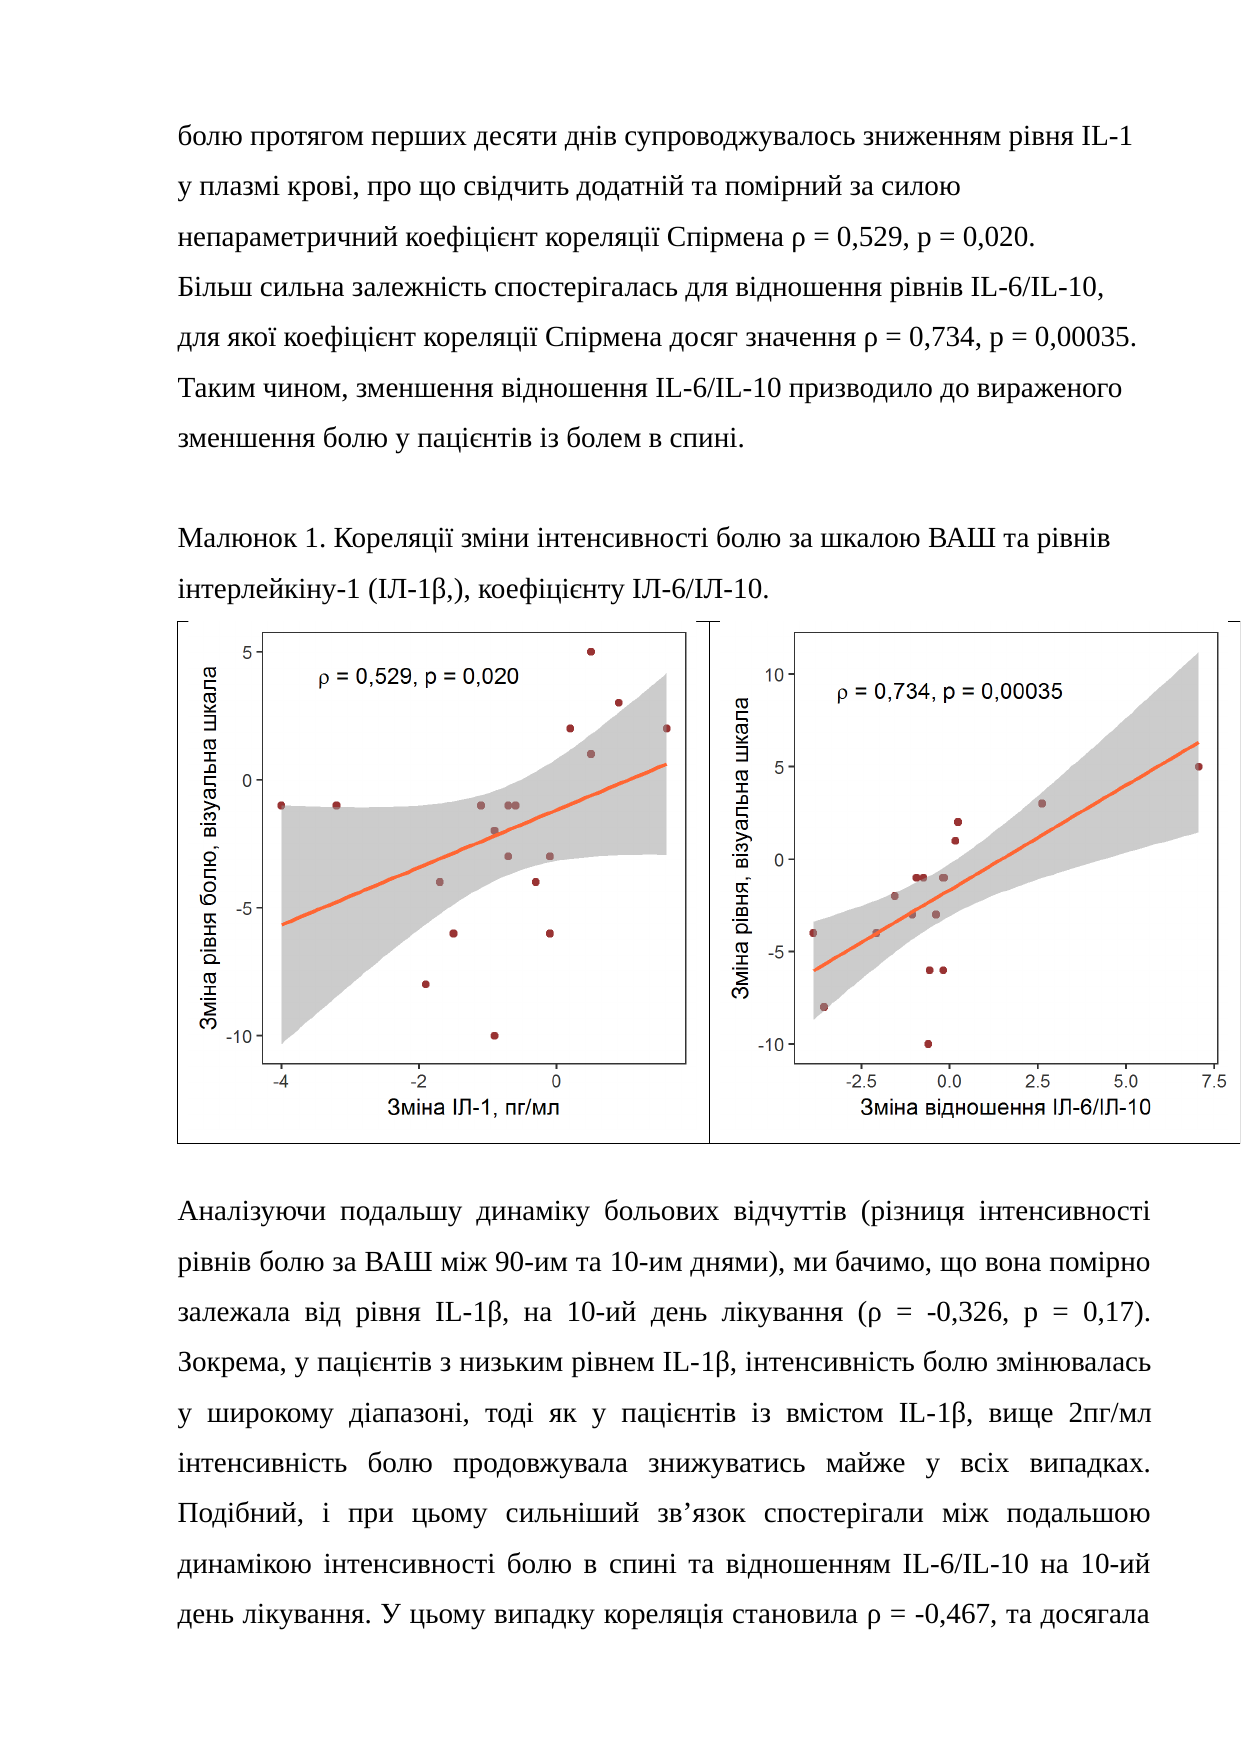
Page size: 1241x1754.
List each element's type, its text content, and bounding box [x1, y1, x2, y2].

text Малюнок 1. Кореляції зміни інтенсивності болю за шкалою ВАШ та рівнів інтерлейкіну-1 (ІЛ-1β,), коефіцієнту ІЛ-6/ІЛ-10. [177, 521, 1152, 604]
text Таким чином, зменшення відношення ІL-6/ІL-10 призводило до вираженого зменшення болю у пацієнтів із болем в спині. [177, 370, 1152, 453]
text Аналізуючи подальшу динаміку больових відчуттів (різниця інтенсивності рівнів болю за ВАШ між 90-им та 10-им днями), ми бачимо, що вона помірно залежала від рівня ІL-1β, на 10-ий день лікування (ρ = -0,326, р = 0,17). Зокрема, у пацієнтів з низьким рівнем ІL-1β, інтенсивність болю змінювалась у широкому діапазоні, тоді як у пацієнтів із вмістом ІL-1β, вище 2пг/мл інтенсивність болю продовжувала знижуватись майже у всіх випадках. Подібний, і при цьому сильніший зв’язок спостерігали між подальшою динамікою інтенсивності болю в спині та відношенням ІL-6/ІL-10 на 10-ий день лікування. У цьому випадку кореляція становила ρ = -0,467, та досягала [177, 1193, 1152, 1629]
table_header [710, 622, 1240, 1143]
table_header [178, 622, 709, 1143]
text Більш сильна залежність спостерігалась для відношення рівнів ІL-6/ІL-10, для якої коефіцієнт кореляції Спірмена досяг значення ρ = 0,734, р = 0,00035. [177, 269, 1152, 353]
text болю протягом перших десяти днів супроводжувалось зниженням рівня IL-1 у плазмі крові, про що свідчить додатній та помірний за силою непараметричний коефіцієнт кореляції Спірмена ρ = 0,529, р = 0,020. [177, 118, 1152, 252]
